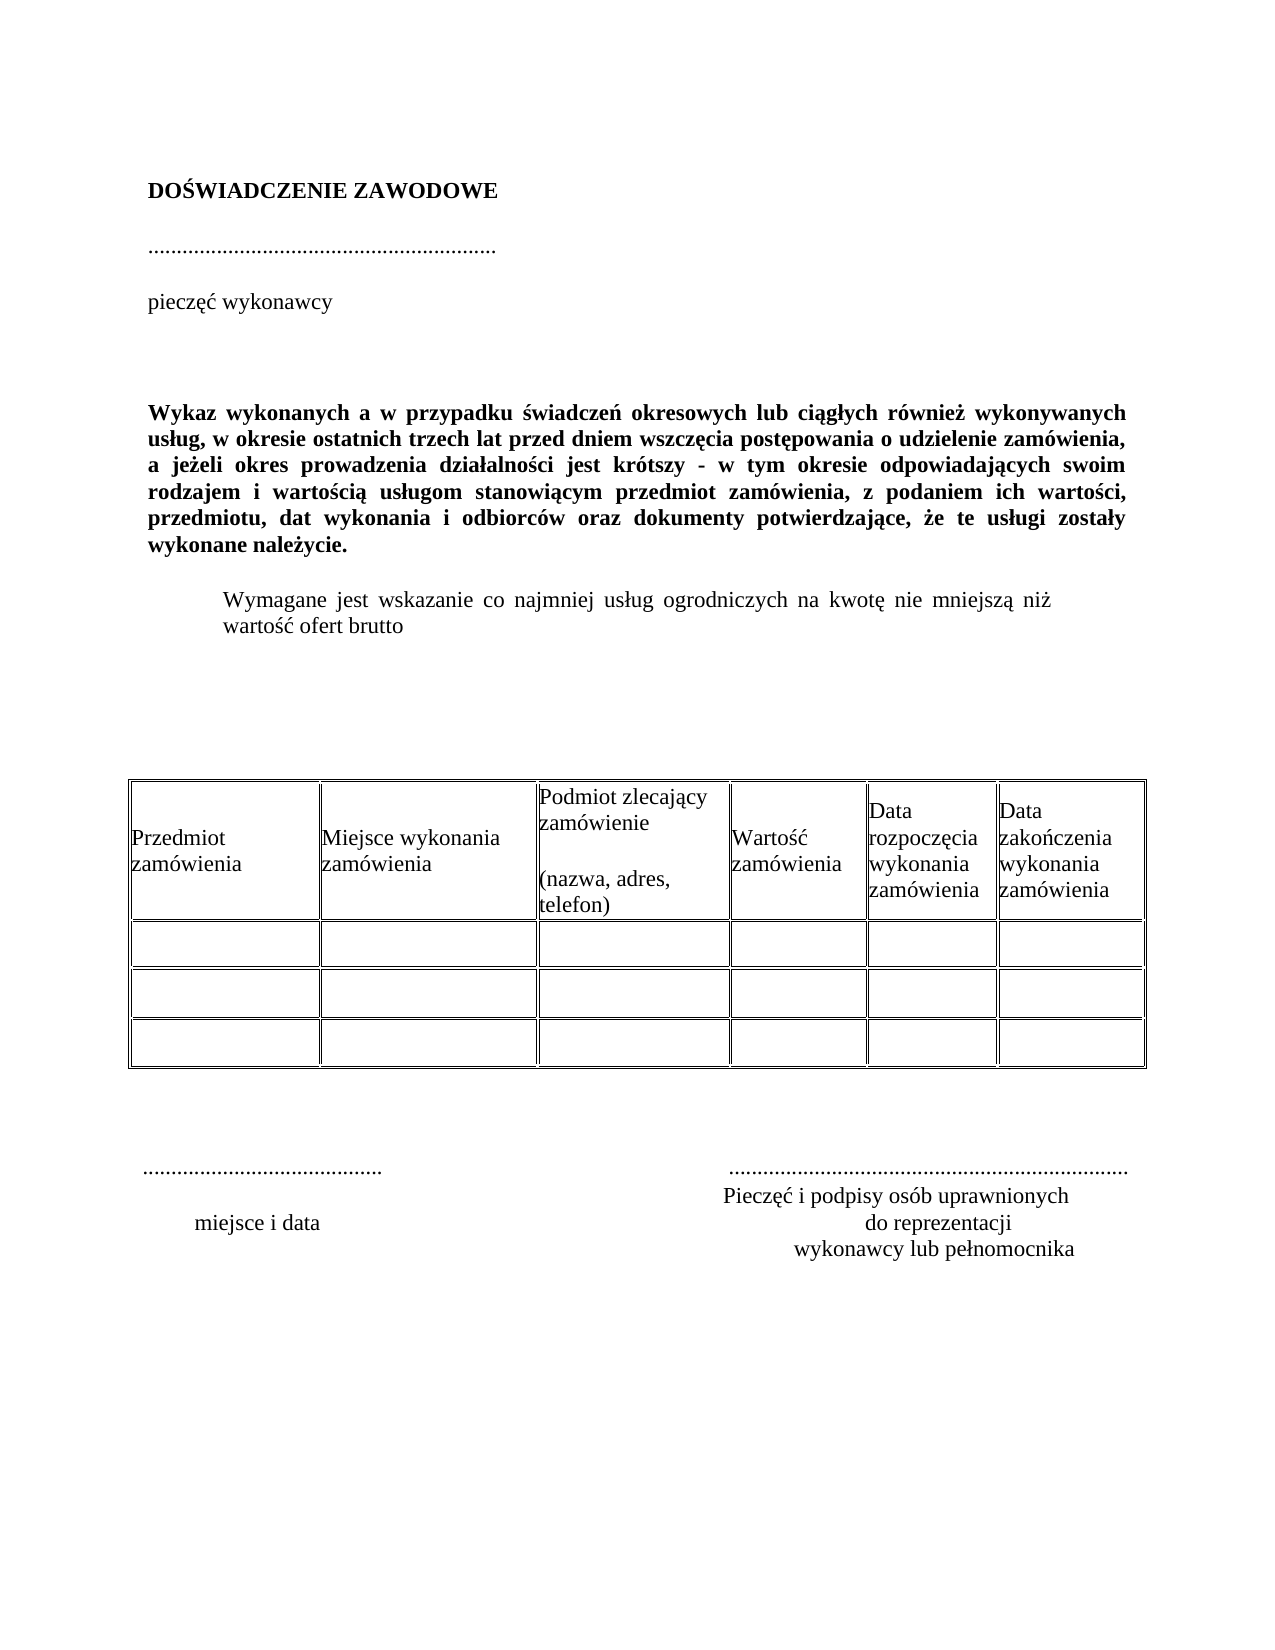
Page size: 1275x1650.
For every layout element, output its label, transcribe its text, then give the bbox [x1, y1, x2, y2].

table_cell [538, 1020, 730, 1066]
table_header Miejsce wykonania zamówienia [320, 780, 537, 919]
table_cell [320, 1017, 537, 1066]
table_cell Pieczęć i podpisy osób uprawnionych do reprezentacji wykonawcy lub pełnomocnika [560, 1181, 1134, 1263]
table_cell [867, 1017, 997, 1066]
text ............................................................. [148, 232, 1127, 259]
table_cell [732, 922, 866, 966]
table_header Przedmiot zamówienia [130, 780, 320, 919]
table_cell [132, 922, 319, 966]
table_cell [869, 970, 996, 1017]
table_cell [322, 922, 536, 966]
table_cell [540, 922, 729, 966]
table_cell [998, 919, 1145, 966]
table_cell [998, 966, 1145, 1017]
table_cell [322, 970, 536, 1017]
table_header Wartość zamówienia [730, 780, 867, 919]
text Wymagane jest wskazanie co najmniej usług ogrodniczych na kwotę nie mniejszą niż wartość ofert brutto [223, 586, 1052, 639]
table_header Data rozpoczęcia wykonania zamówienia [867, 780, 997, 919]
table_header Podmiot zlecający zamówienie (nazwa, adres, telefon) [538, 780, 730, 919]
table_header ...................................................................... [560, 1152, 1134, 1181]
text DOŚWIADCZENIE ZAWODOWE [148, 177, 1127, 203]
table_cell miejsce i data [141, 1181, 560, 1263]
table_cell [730, 1017, 867, 1066]
table_cell [998, 1017, 1145, 1066]
table_cell [732, 970, 866, 1017]
table_header .......................................... [141, 1152, 560, 1181]
table_cell [132, 1020, 320, 1066]
table_cell [869, 922, 996, 966]
table_cell [540, 970, 729, 1017]
text pieczęć wykonawcy [148, 288, 1127, 314]
table_header Data zakończenia wykonania zamówienia [998, 782, 1144, 919]
text Wykaz wykonanych a w przypadku świadczeń okresowych lub ciągłych również wykonywanych usług, w okresie ostatnich trzech lat przed dniem wszczęcia postępowania o udzielenie zamówienia, a jeżeli okres prowadzenia działalności jest krótszy - w tym okresie odpowiadających swoim rodzajem i wartością usługom stanowiącym przedmiot zamówienia, z podaniem ich wartości, przedmiotu, dat wykonania i odbiorców oraz dokumenty potwierdzające, że te usługi zostały wykonane należycie. [148, 399, 1127, 557]
table_cell [132, 970, 319, 1017]
